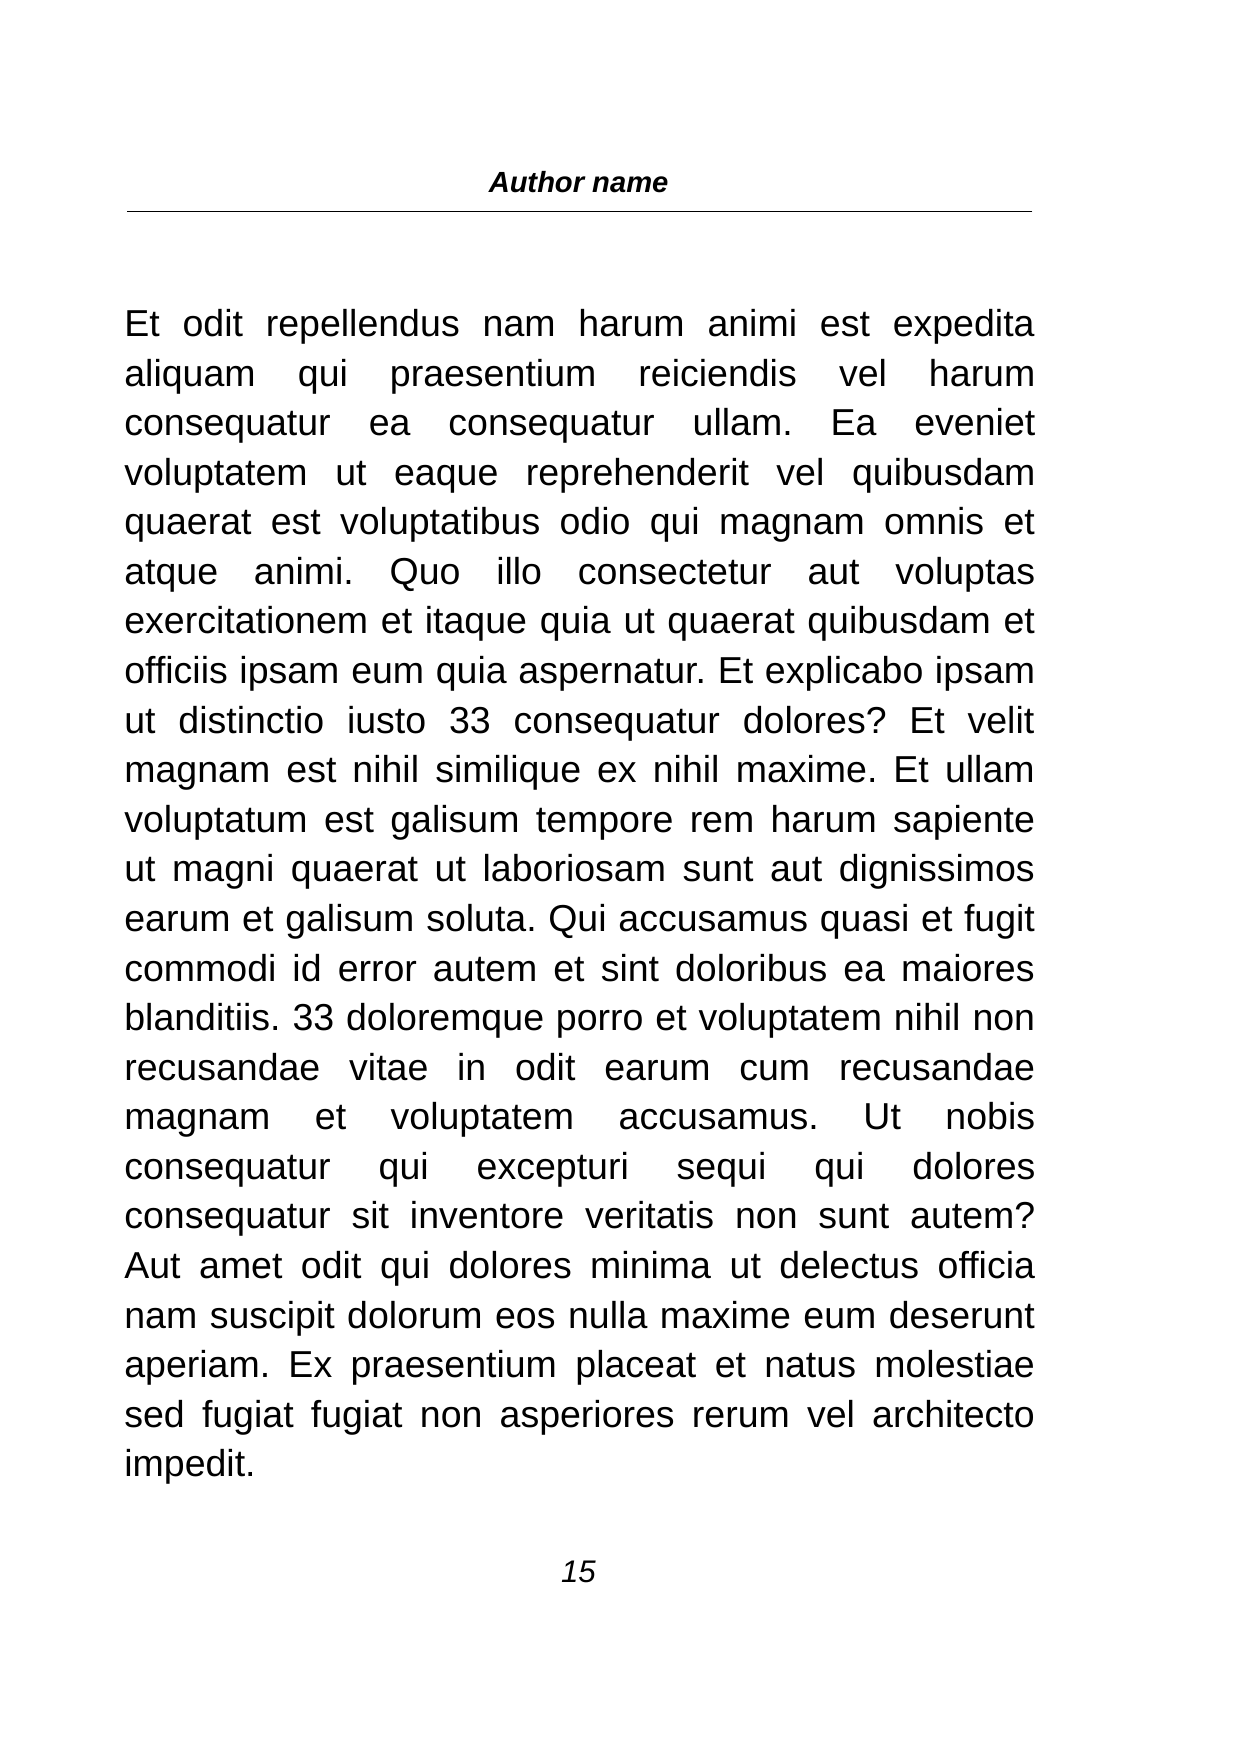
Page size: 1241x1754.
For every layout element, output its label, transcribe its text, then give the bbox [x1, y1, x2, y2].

text Et odit repellendus nam harum animi est expedita aliquam qui praesentium reiciendis vel harum consequatur ea consequatur ullam. Ea eveniet voluptatem ut eaque reprehenderit vel quibusdam quaerat est voluptatibus odio qui magnam omnis et atque animi. Quo illo consectetur aut voluptas exercitationem et itaque quia ut quaerat quibusdam et officiis ipsam eum quia aspernatur. Et explicabo ipsam ut distinctio iusto 33 consequatur dolores? Et velit magnam est nihil similique ex nihil maxime. Et ullam voluptatum est galisum tempore rem harum sapiente ut magni quaerat ut laboriosam sunt aut dignissimos earum et galisum soluta. Qui accusamus quasi et fugit commodi id error autem et sint doloribus ea maiores blanditiis. 33 doloremque porro et voluptatem nihil non recusandae vitae in odit earum cum recusandae magnam et voluptatem accusamus. Ut nobis consequatur qui excepturi sequi qui dolores consequatur sit inventore veritatis non sunt autem? Aut amet odit qui dolores minima ut delectus officia nam suscipit dolorum eos nulla maxime eum deserunt aperiam. Ex praesentium placeat et natus molestiae sed fugiat fugiat non asperiores rerum vel architecto impedit. [124, 301, 1035, 1485]
